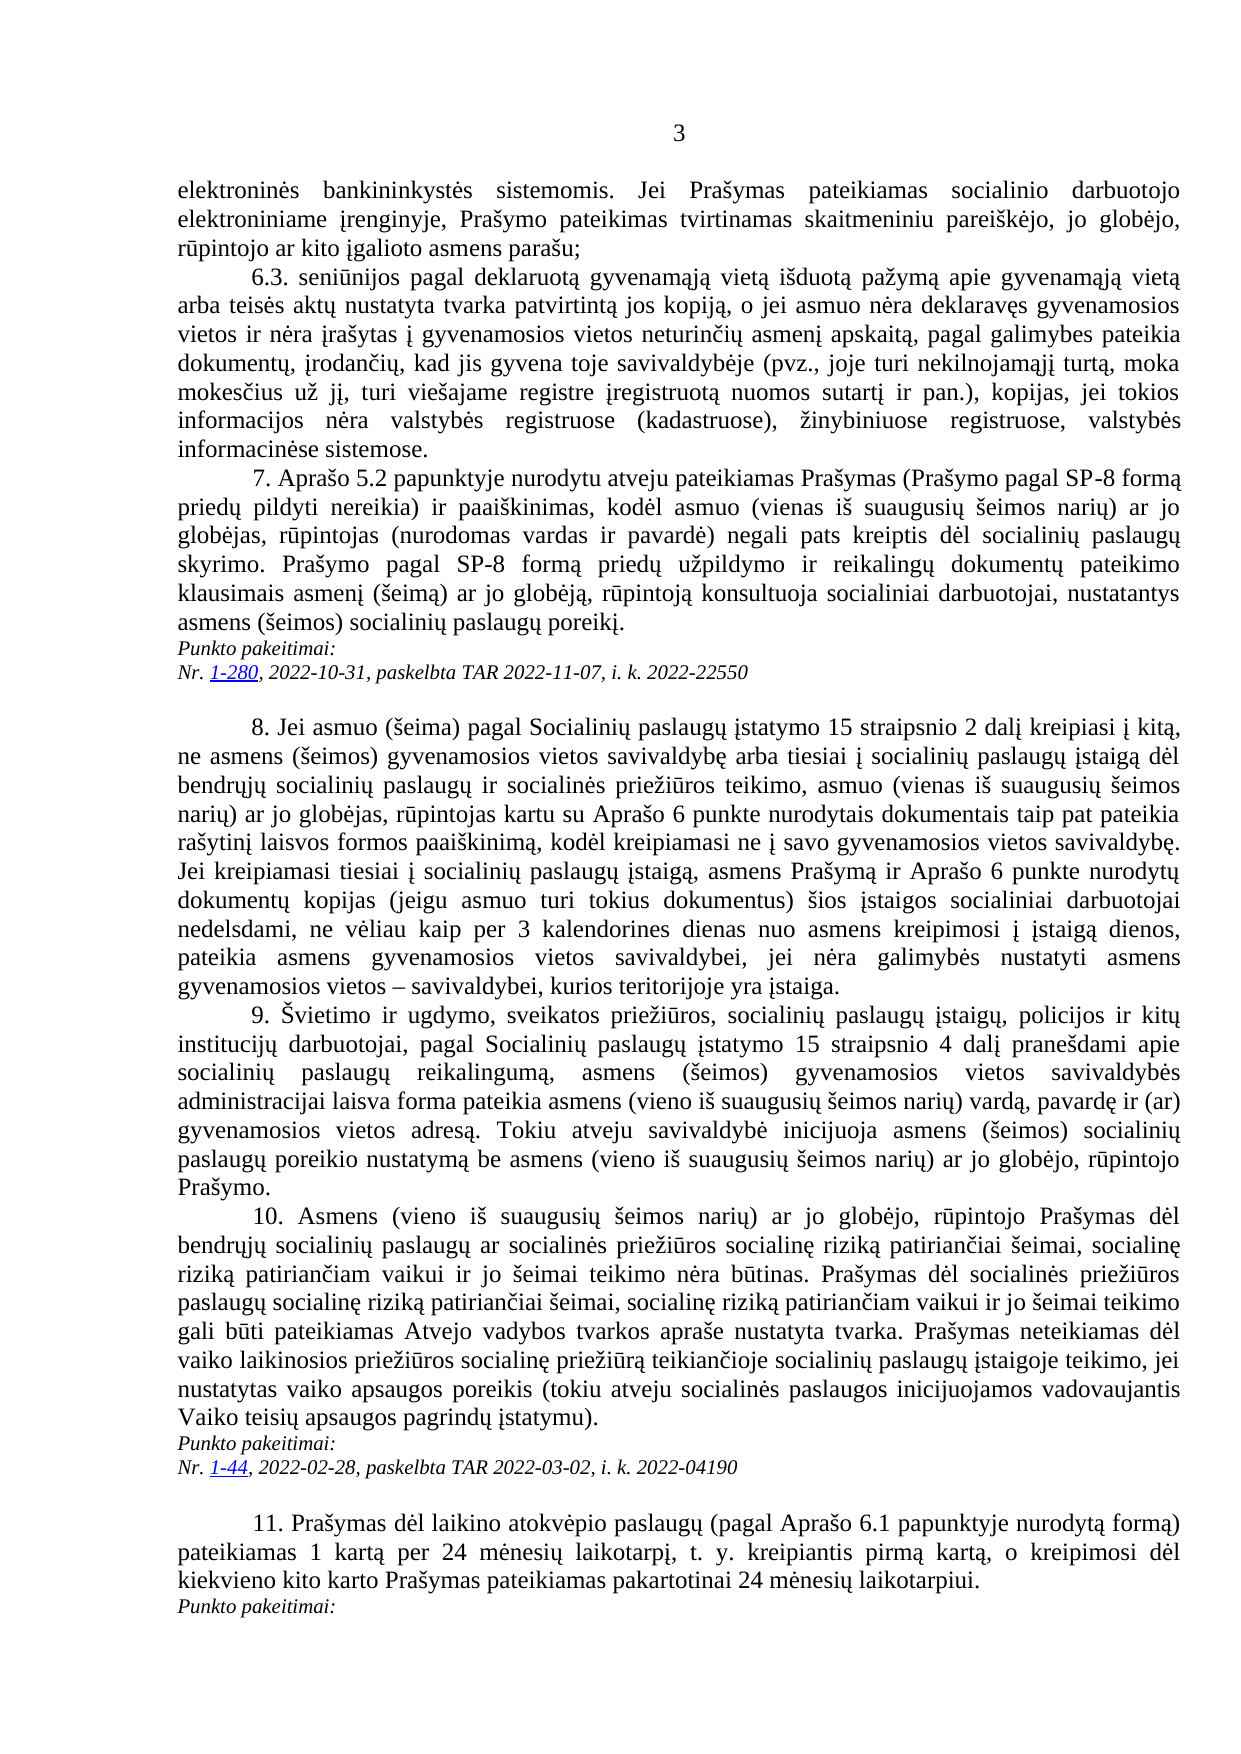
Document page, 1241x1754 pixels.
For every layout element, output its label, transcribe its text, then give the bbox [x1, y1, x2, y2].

text elektroninės bankininkystės sistemomis. Jei Prašymas pateikiamas socialinio darbuotojo elektroniniame įrenginyje, Prašymo pateikimas tvirtinamas skaitmeniniu pareiškėjo, jo globėjo, rūpintojo ar kito įgalioto asmens parašu; [177, 176, 1181, 262]
text 7. Aprašo 5.2 papunktyje nurodytu atveju pateikiamas Prašymas (Prašymo pagal SP‑8 formą priedų pildyti nereikia) ir paaiškinimas, kodėl asmuo (vienas iš suaugusių šeimos narių) ar jo globėjas, rūpintojas (nurodomas vardas ir pavardė) negali pats kreiptis dėl socialinių paslaugų skyrimo. Prašymo pagal SP-8 formą priedų užpildymo ir reikalingų dokumentų pateikimo klausimais asmenį (šeimą) ar jo globėją, rūpintoją konsultuoja socialiniai darbuotojai, nustatantys asmens (šeimos) socialinių paslaugų poreikį. [177, 463, 1181, 636]
text 11. Prašymas dėl laikino atokvėpio paslaugų (pagal Aprašo 6.1 papunktyje nurodytą formą) pateikiamas 1 kartą per 24 mėnesių laikotarpį, t. y. kreipiantis pirmą kartą, o kreipimosi dėl kiekvieno kito karto Prašymas pateikiamas pakartotinai 24 mėnesių laikotarpiui. [177, 1508, 1181, 1594]
text 9. Švietimo ir ugdymo, sveikatos priežiūros, socialinių paslaugų įstaigų, policijos ir kitų institucijų darbuotojai, pagal Socialinių paslaugų įstatymo 15 straipsnio 4 dalį pranešdami apie socialinių paslaugų reikalingumą, asmens (šeimos) gyvenamosios vietos savivaldybės administracijai laisva forma pateikia asmens (vieno iš suaugusių šeimos narių) vardą, pavardę ir (ar) gyvenamosios vietos adresą. Tokiu atveju savivaldybė inicijuoja asmens (šeimos) socialinių paslaugų poreikio nustatymą be asmens (vieno iš suaugusių šeimos narių) ar jo globėjo, rūpintojo Prašymo. [177, 1000, 1181, 1201]
text 10. Asmens (vieno iš suaugusių šeimos narių) ar jo globėjo, rūpintojo Prašymas dėl bendrųjų socialinių paslaugų ar socialinės priežiūros socialinę riziką patiriančiai šeimai, socialinę riziką patiriančiam vaikui ir jo šeimai teikimo nėra būtinas. Prašymas dėl socialinės priežiūros paslaugų socialinę riziką patiriančiai šeimai, socialinę riziką patiriančiam vaikui ir jo šeimai teikimo gali būti pateikiamas Atvejo vadybos tvarkos apraše nustatyta tvarka. Prašymas neteikiamas dėl vaiko laikinosios priežiūros socialinę priežiūrą teikiančioje socialinių paslaugų įstaigoje teikimo, jei nustatytas vaiko apsaugos poreikis (tokiu atveju socialinės paslaugos inicijuojamos vadovaujantis Vaiko teisių apsaugos pagrindų įstatymu). [177, 1201, 1181, 1431]
text Nr. 1-280, 2022-10-31, paskelbta TAR 2022-11-07, i. k. 2022-22550 [177, 660, 1181, 684]
text 8. Jei asmuo (šeima) pagal Socialinių paslaugų įstatymo 15 straipsnio 2 dalį kreipiasi į kitą, ne asmens (šeimos) gyvenamosios vietos savivaldybę arba tiesiai į socialinių paslaugų įstaigą dėl bendrųjų socialinių paslaugų ir socialinės priežiūros teikimo, asmuo (vienas iš suaugusių šeimos narių) ar jo globėjas, rūpintojas kartu su Aprašo 6 punkte nurodytais dokumentais taip pat pateikia rašytinį laisvos formos paaiškinimą, kodėl kreipiamasi ne į savo gyvenamosios vietos savivaldybę. Jei kreipiamasi tiesiai į socialinių paslaugų įstaigą, asmens Prašymą ir Aprašo 6 punkte nurodytų dokumentų kopijas (jeigu asmuo turi tokius dokumentus) šios įstaigos socialiniai darbuotojai nedelsdami, ne vėliau kaip per 3 kalendorines dienas nuo asmens kreipimosi į įstaigą dienos, pateikia asmens gyvenamosios vietos savivaldybei, jei nėra galimybės nustatyti asmens gyvenamosios vietos – savivaldybei, kurios teritorijoje yra įstaiga. [177, 712, 1181, 1000]
text Punkto pakeitimai: [177, 636, 1181, 660]
text Punkto pakeitimai: [177, 1594, 1181, 1618]
text Nr. 1-44, 2022-02-28, paskelbta TAR 2022-03-02, i. k. 2022-04190 [177, 1455, 1181, 1479]
text 6.3. seniūnijos pagal deklaruotą gyvenamąją vietą išduotą pažymą apie gyvenamąją vietą arba teisės aktų nustatyta tvarka patvirtintą jos kopiją, o jei asmuo nėra deklaravęs gyvenamosios vietos ir nėra įrašytas į gyvenamosios vietos neturinčių asmenį apskaitą, pagal galimybes pateikia dokumentų, įrodančių, kad jis gyvena toje savivaldybėje (pvz., joje turi nekilnojamąjį turtą, moka mokesčius už jį, turi viešajame registre įregistruotą nuomos sutartį ir pan.), kopijas, jei tokios informacijos nėra valstybės registruose (kadastruose), žinybiniuose registruose, valstybės informacinėse sistemose. [177, 262, 1181, 463]
text Punkto pakeitimai: [177, 1431, 1181, 1455]
